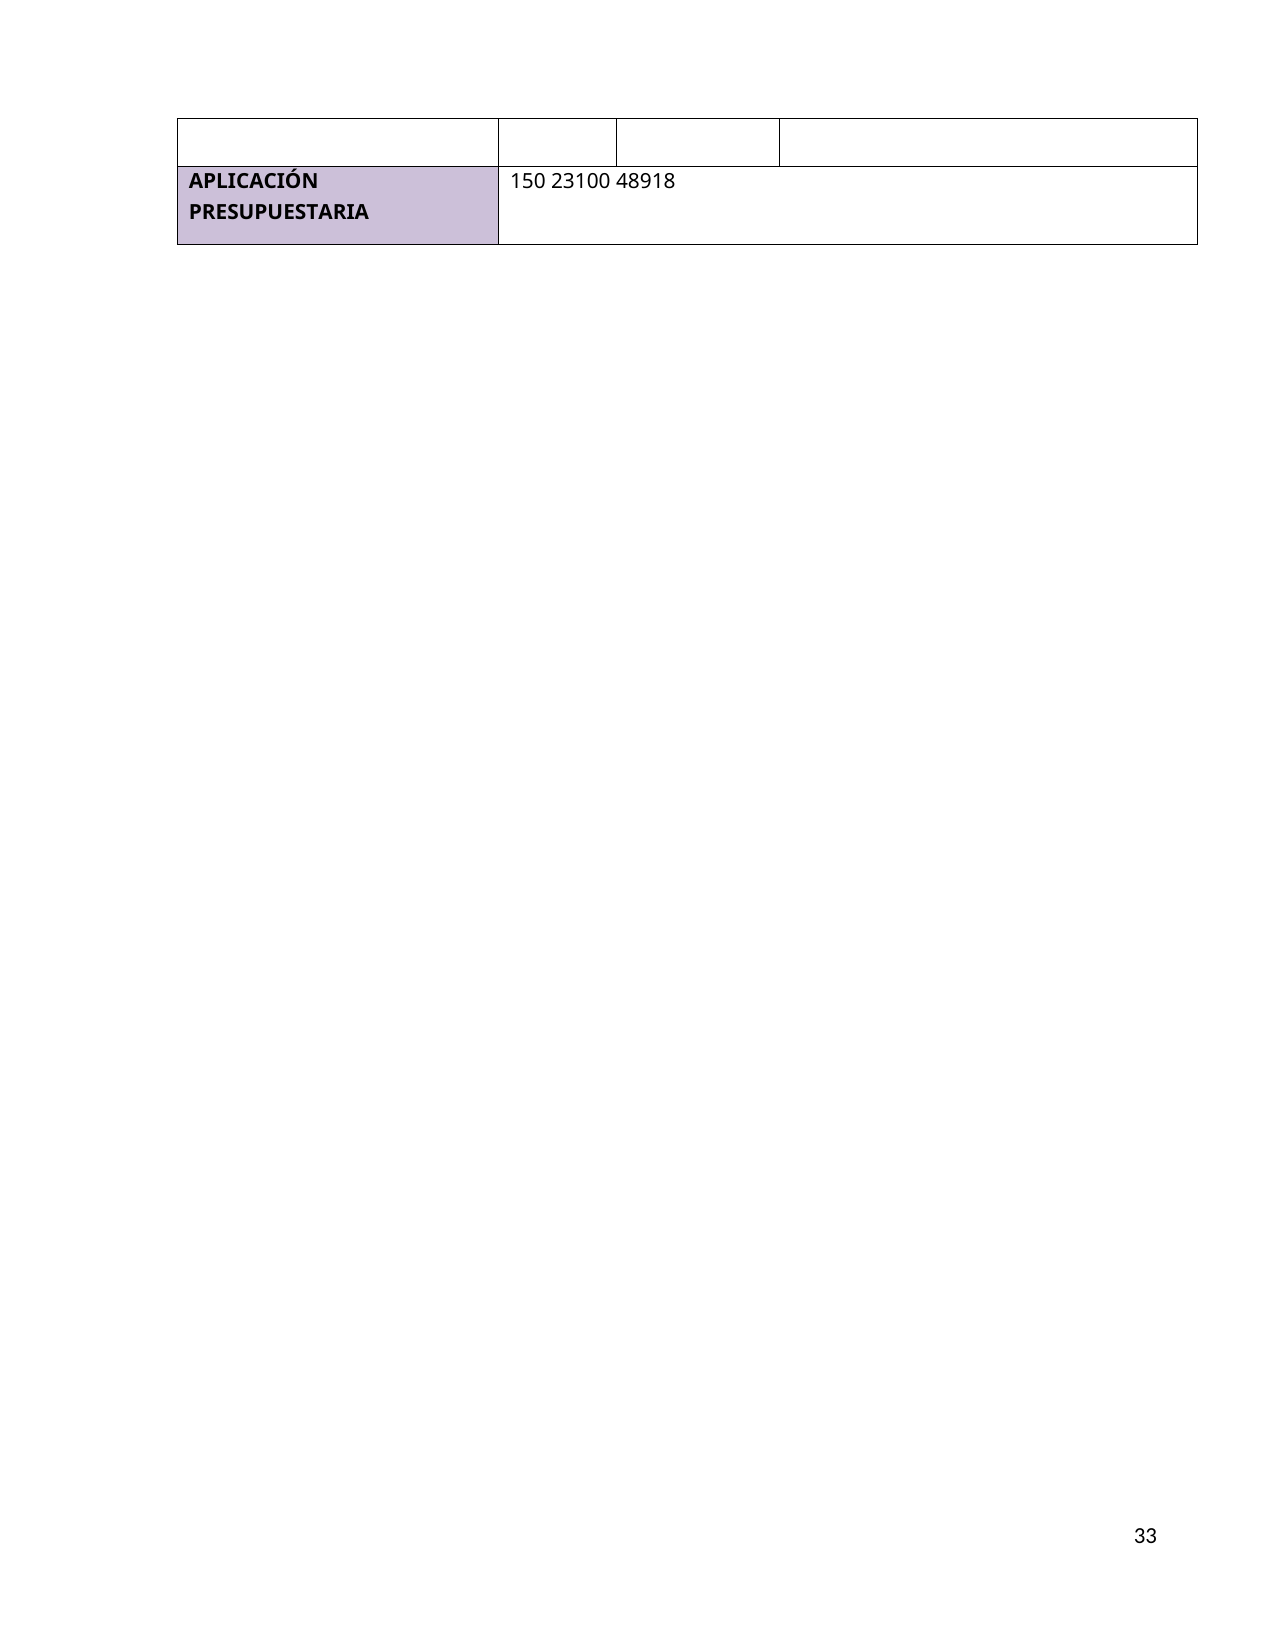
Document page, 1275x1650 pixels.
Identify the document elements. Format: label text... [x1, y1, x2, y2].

table_cell [617, 119, 779, 166]
table_cell [178, 119, 498, 166]
table_cell [499, 119, 616, 166]
table_cell 150 23100 48918 [499, 167, 1197, 244]
table_cell APLICACIÓN PRESUPUESTARIA [178, 167, 498, 244]
table_cell [780, 119, 1197, 166]
